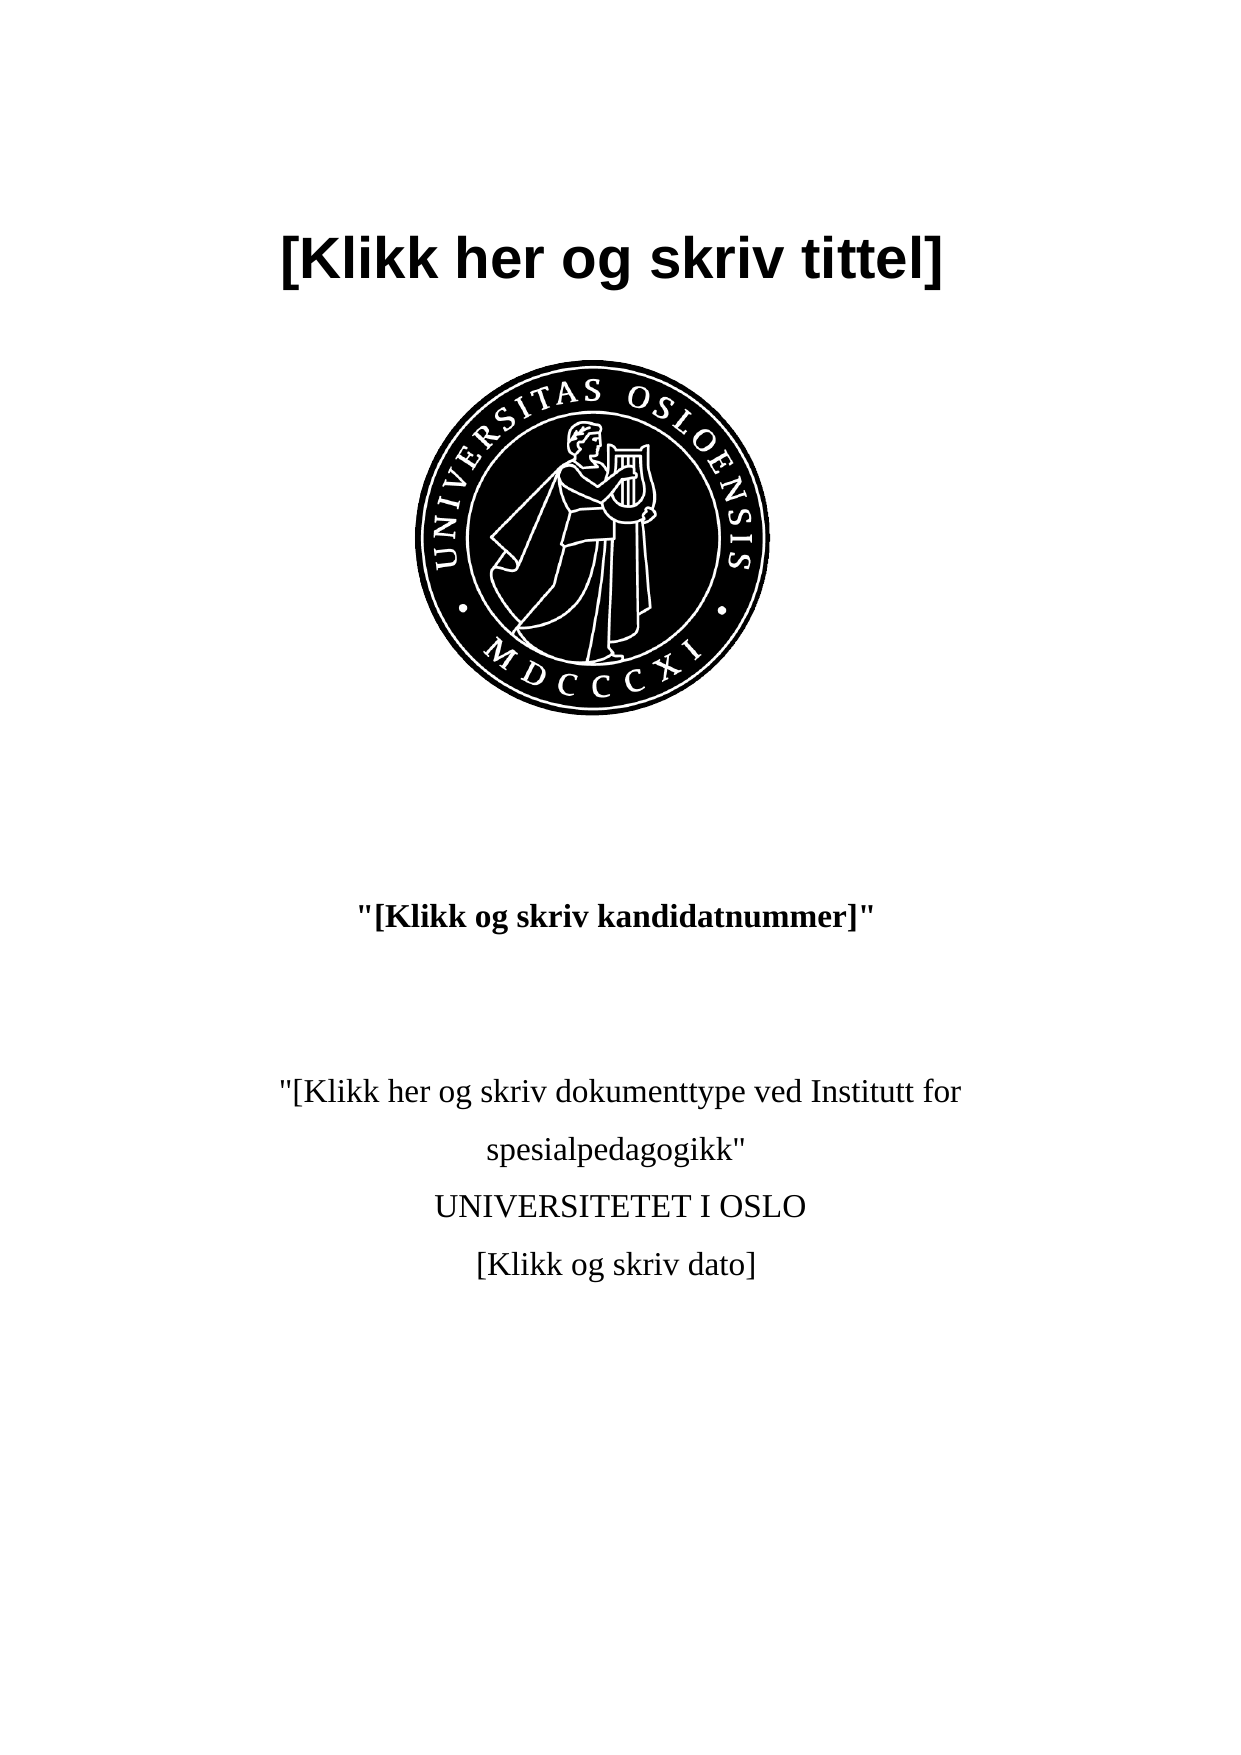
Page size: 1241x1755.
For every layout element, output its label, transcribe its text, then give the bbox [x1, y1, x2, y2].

text [Klikk og skriv dato] [148, 1244, 1093, 1282]
title [Klikk her og skriv tittel] [148, 224, 1093, 291]
text UNIVERSITETET I OSLO [148, 1186, 1093, 1225]
text "[Klikk her og skriv dokumenttype ved Institutt for spesialpedagogikk" [148, 1071, 1093, 1167]
text "[Klikk og skriv kandidatnummer]" [148, 896, 1093, 934]
